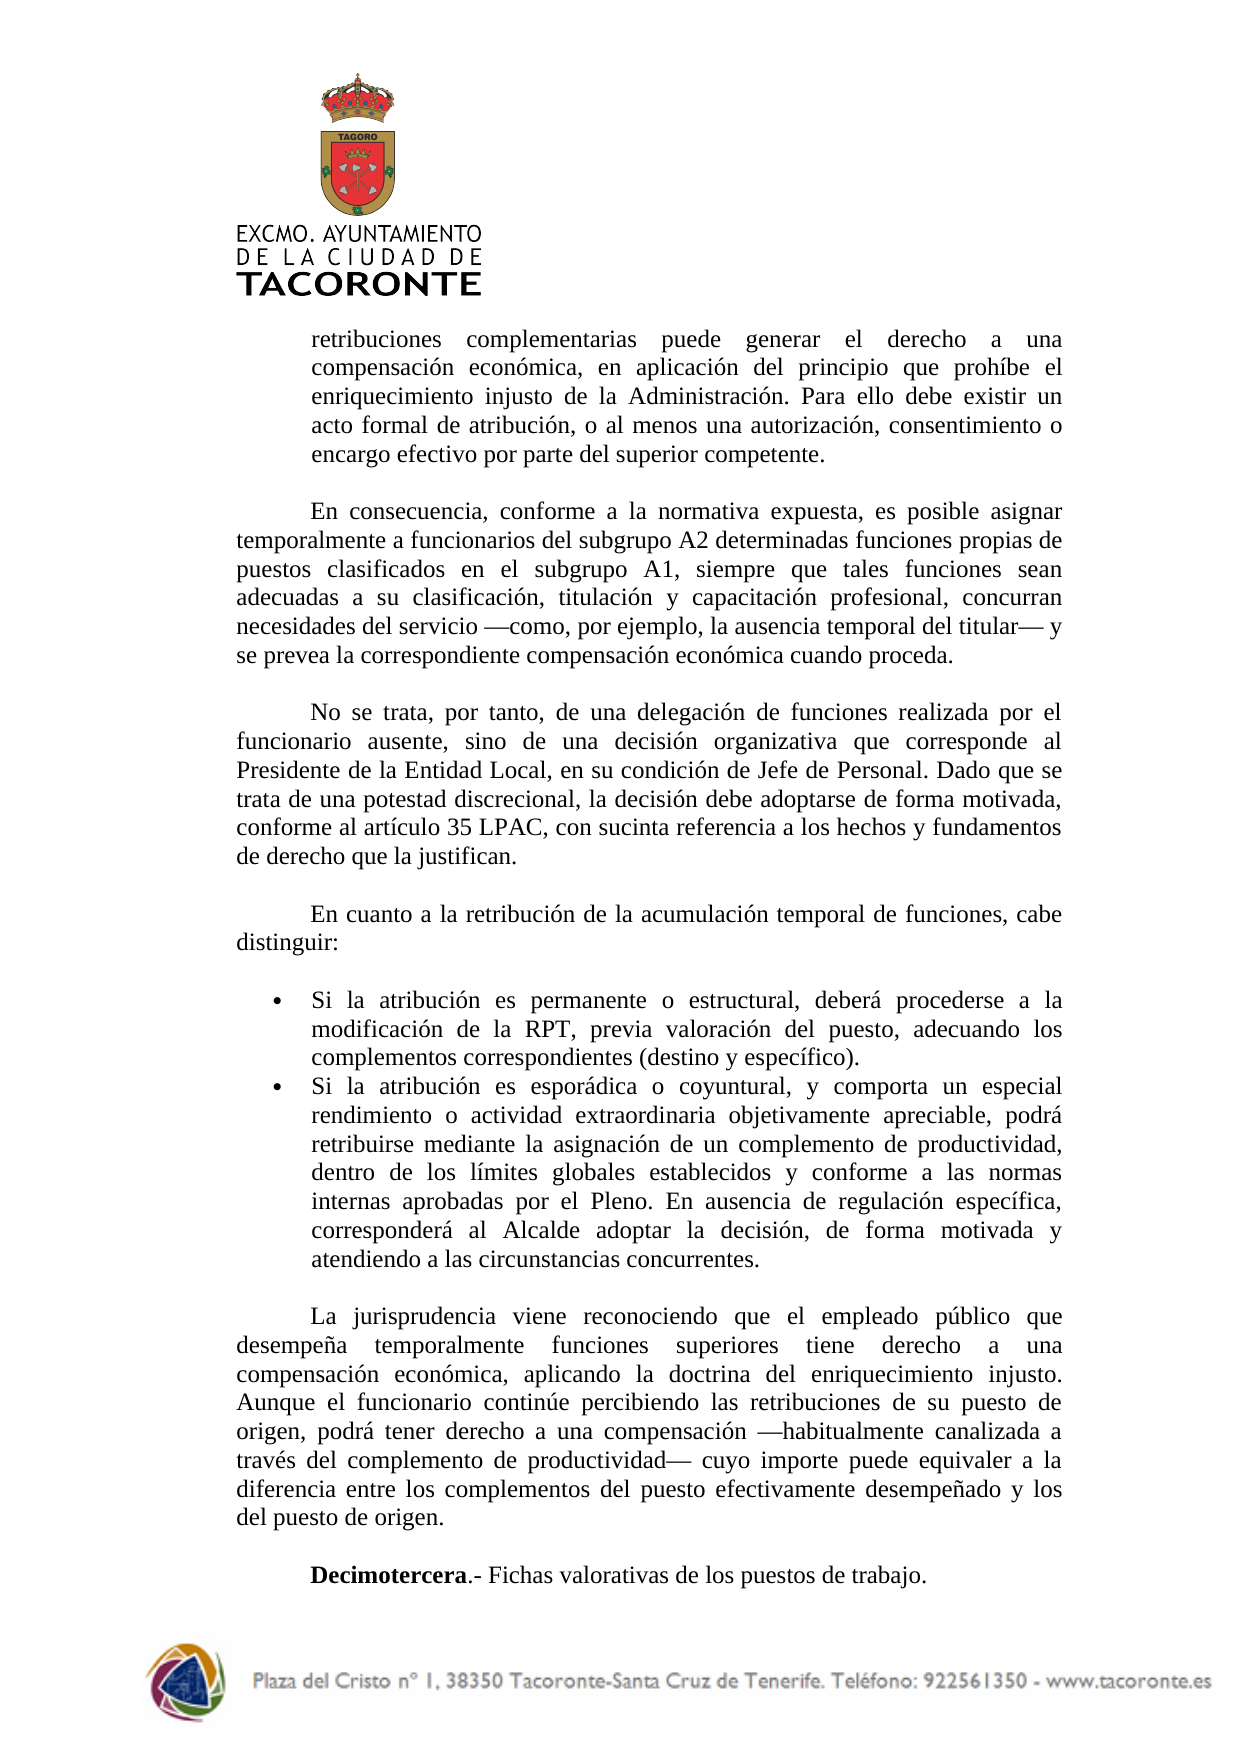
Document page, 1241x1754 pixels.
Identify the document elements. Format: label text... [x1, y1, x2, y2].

subtitle No se trata, por tanto, de una delegación de funciones realizada por el funcionario ausente, sino de una decisión organizativa que corresponde al Presidente de la Entidad Local, en su condición de Jefe de Personal. Dado que se trata de una potestad discrecional, la decisión debe adoptarse de forma motivada, conforme al artículo 35 LPAC, con sucinta referencia a los hechos y fundamentos de derecho que la justifican. [236, 697, 1063, 870]
text La jurisprudencia viene reconociendo que el empleado público que desempeña temporalmente funciones superiores tiene derecho a una compensación económica, aplicando la doctrina del enriquecimiento injusto. Aunque el funcionario continúe percibiendo las retribuciones de su puesto de origen, podrá tener derecho a una compensación —habitualmente canalizada a través del complemento de productividad— cuyo importe puede equivaler a la diferencia entre los complementos del puesto efectivamente desempeñado y los del puesto de origen. [236, 1301, 1063, 1531]
text Decimotercera.- Fichas valorativas de los puestos de trabajo. [236, 1560, 1063, 1589]
picture [139, 1630, 1222, 1737]
list Si la atribución es esporádica o coyuntural, y comporta un especial rendimiento o actividad extraordinaria objetivamente apreciable, podrá retribuirse mediante la asignación de un complemento de productividad, dentro de los límites globales establecidos y conforme a las normas internas aprobadas por el Pleno. En ausencia de regulación específica, corresponderá al Alcalde adoptar la decisión, de forma motivada y atendiendo a las circunstancias concurrentes. [274, 1071, 1063, 1272]
list Si la atribución es permanente o estructural, deberá procederse a la modificación de la RPT, previa valoración del puesto, adecuando los complementos correspondientes (destino y específico). [274, 985, 1063, 1071]
picture [236, 73, 481, 296]
text En consecuencia, conforme a la normativa expuesta, es posible asignar temporalmente a funcionarios del subgrupo A2 determinadas funciones propias de puestos clasificados en el subgrupo A1, siempre que tales funciones sean adecuadas a su clasificación, titulación y capacitación profesional, concurran necesidades del servicio —como, por ejemplo, la ausencia temporal del titular— y se prevea la correspondiente compensación económica cuando proceda. [236, 496, 1063, 669]
list retribuciones complementarias puede generar el derecho a una compensación económica, en aplicación del principio que prohíbe el enriquecimiento injusto de la Administración. Para ello debe existir un acto formal de atribución, o al menos una autorización, consentimiento o encargo efectivo por parte del superior competente. [274, 324, 1063, 467]
text En cuanto a la retribución de la acumulación temporal de funciones, cabe distinguir: [236, 899, 1063, 956]
